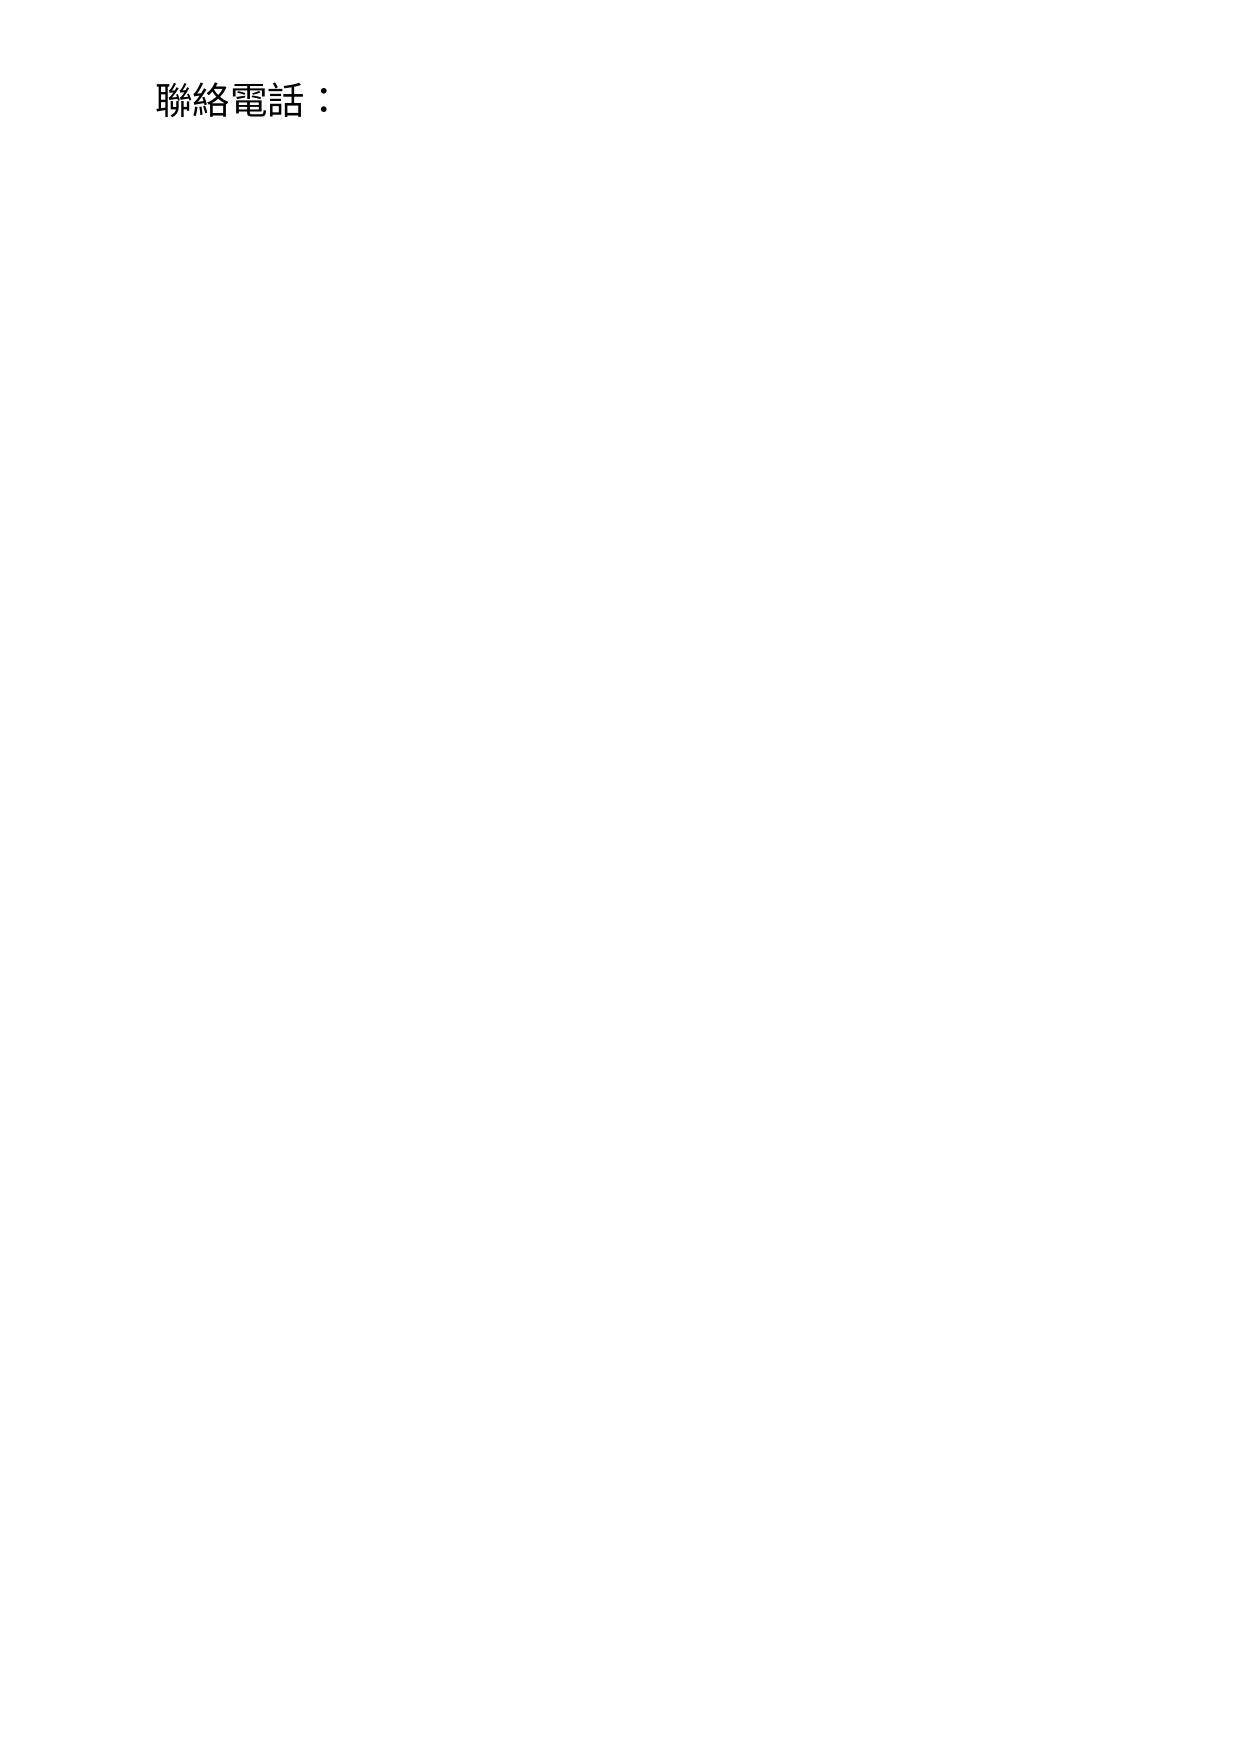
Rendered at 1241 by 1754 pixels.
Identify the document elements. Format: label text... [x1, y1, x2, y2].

text 聯絡電話： [106, 71, 1134, 125]
